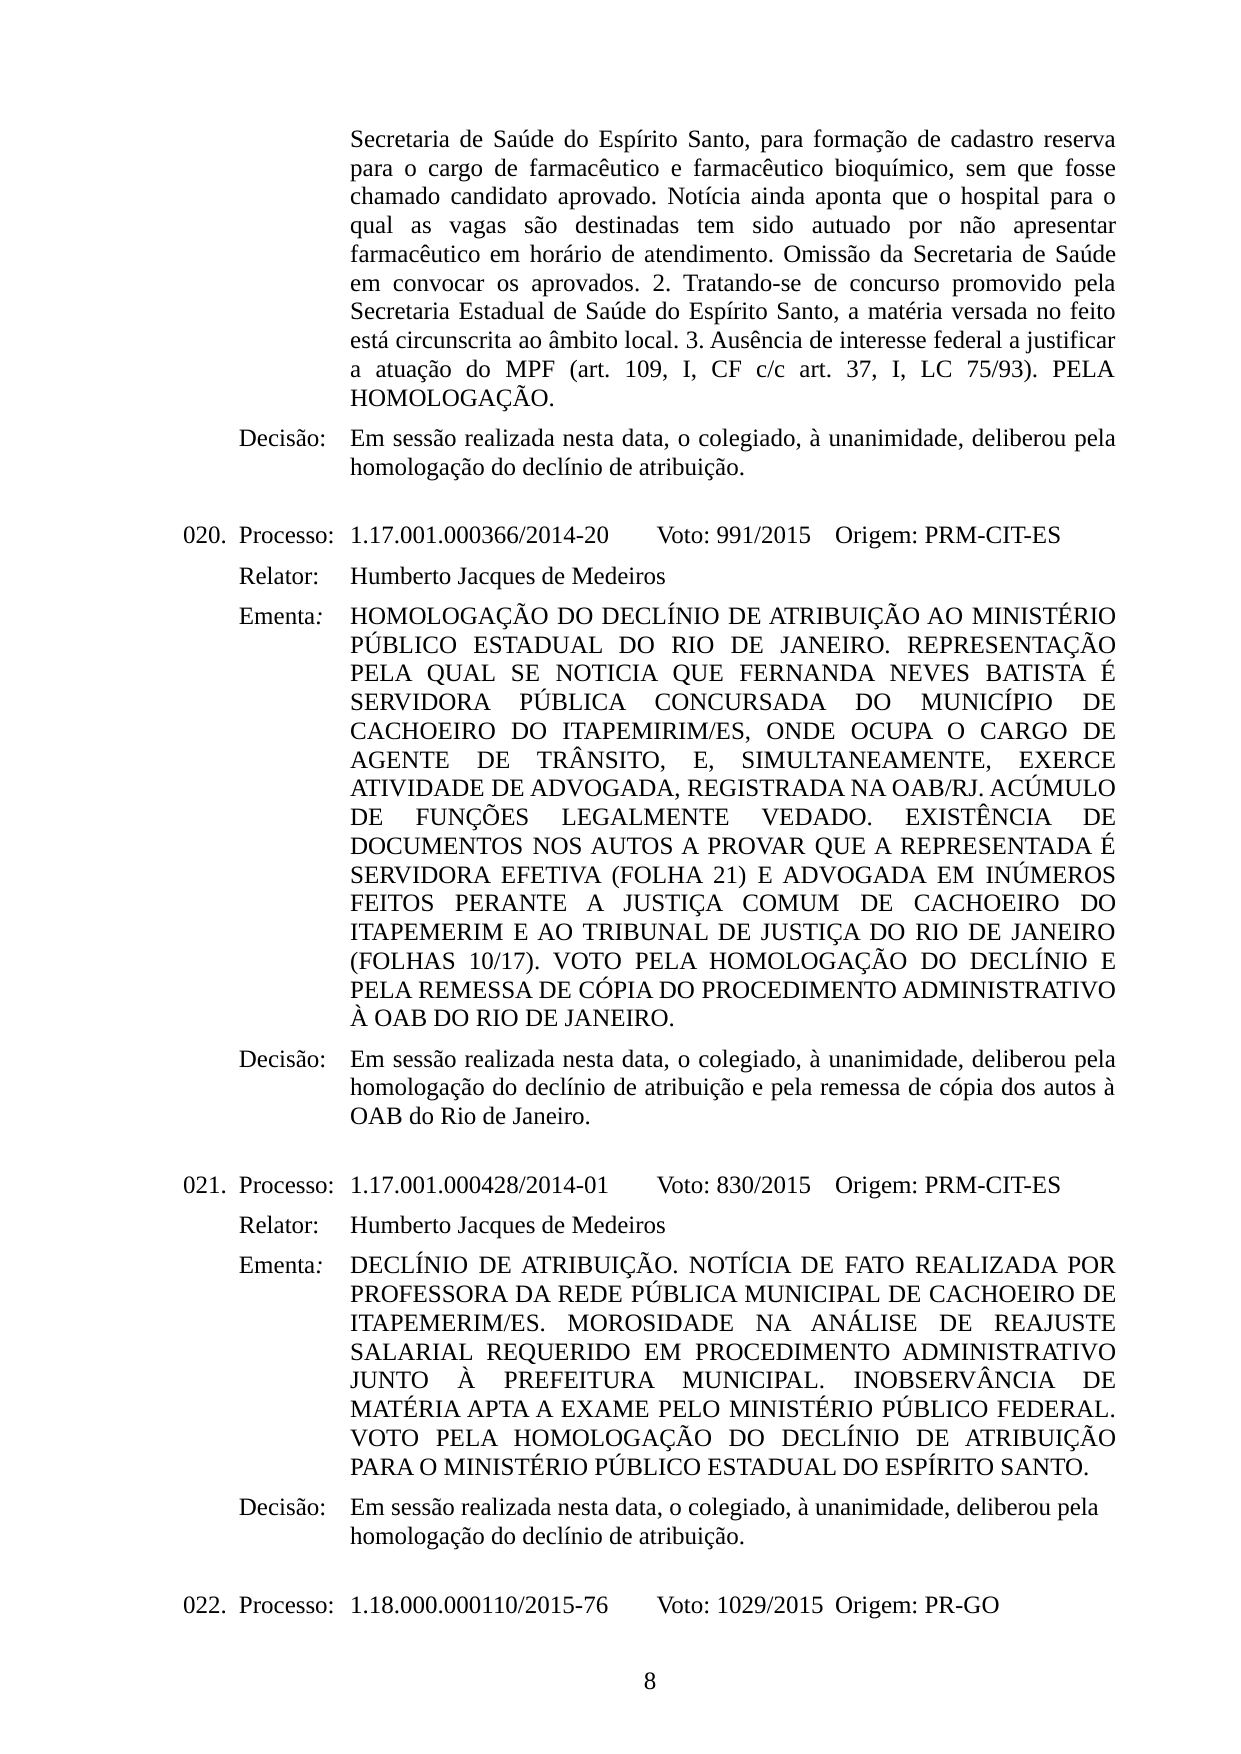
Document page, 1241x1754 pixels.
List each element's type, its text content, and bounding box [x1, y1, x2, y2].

table_header 1.17.001.000366/2014-20 [344, 515, 651, 555]
table_header Processo: [233, 1164, 344, 1204]
table_cell Ementa: [233, 1245, 344, 1486]
table_cell [233, 118, 344, 417]
table_header 022. [177, 1584, 233, 1624]
table_cell [177, 1038, 233, 1136]
table_cell [177, 595, 233, 1038]
table_cell Em sessão realizada nesta data, o colegiado, à unanimidade, deliberou pela homologação do declínio de atribuição. [344, 417, 1122, 486]
table_cell DECLÍNIO DE ATRIBUIÇÃO. NOTÍCIA DE FATO REALIZADA POR PROFESSORA DA REDE PÚBLICA MUNICIPAL DE CACHOEIRO DE ITAPEMERIM/ES. MOROSIDADE NA ANÁLISE DE REAJUSTE SALARIAL REQUERIDO EM PROCEDIMENTO ADMINISTRATIVO JUNTO À PREFEITURA MUNICIPAL. INOBSERVÂNCIA DE MATÉRIA APTA A EXAME PELO MINISTÉRIO PÚBLICO FEDERAL. VOTO PELA HOMOLOGAÇÃO DO DECLÍNIO DE ATRIBUIÇÃO PARA O MINISTÉRIO PÚBLICO ESTADUAL DO ESPÍRITO SANTO. [344, 1245, 1122, 1486]
table_cell [177, 1245, 233, 1486]
table_cell Humberto Jacques de Medeiros [344, 1205, 1122, 1245]
table_cell Secretaria de Saúde do Espírito Santo, para formação de cadastro reserva para o cargo de farmacêutico e farmacêutico bioquímico, sem que fosse chamado candidato aprovado. Notícia ainda aponta que o hospital para o qual as vagas são destinadas tem sido autuado por não apresentar farmacêutico em horário de atendimento. Omissão da Secretaria de Saúde em convocar os aprovados. 2. Tratando-se de concurso promovido pela Secretaria Estadual de Saúde do Espírito Santo, a matéria versada no feito está circunscrita ao âmbito local. 3. Ausência de interesse federal a justificar a atuação do MPF (art. 109, I, CF c/c art. 37, I, LC 75/93). PELA HOMOLOGAÇÃO. [344, 118, 1122, 417]
table_cell HOMOLOGAÇÃO DO DECLÍNIO DE ATRIBUIÇÃO AO MINISTÉRIO PÚBLICO ESTADUAL DO RIO DE JANEIRO. REPRESENTAÇÃO PELA QUAL SE NOTICIA QUE FERNANDA NEVES BATISTA É SERVIDORA PÚBLICA CONCURSADA DO MUNICÍPIO DE CACHOEIRO DO ITAPEMIRIM/ES, ONDE OCUPA O CARGO DE AGENTE DE TRÂNSITO, E, SIMULTANEAMENTE, EXERCE ATIVIDADE DE ADVOGADA, REGISTRADA NA OAB/RJ. ACÚMULO DE FUNÇÕES LEGALMENTE VEDADO. EXISTÊNCIA DE DOCUMENTOS NOS AUTOS A PROVAR QUE A REPRESENTADA É SERVIDORA EFETIVA (FOLHA 21) E ADVOGADA EM INÚMEROS FEITOS PERANTE A JUSTIÇA COMUM DE CACHOEIRO DO ITAPEMERIM E AO TRIBUNAL DE JUSTIÇA DO RIO DE JANEIRO (FOLHAS 10/17). VOTO PELA HOMOLOGAÇÃO DO DECLÍNIO E PELA REMESSA DE CÓPIA DO PROCEDIMENTO ADMINISTRATIVO À OAB DO RIO DE JANEIRO. [344, 595, 1122, 1038]
table_cell Humberto Jacques de Medeiros [344, 555, 1122, 595]
table_cell Em sessão realizada nesta data, o colegiado, à unanimidade, deliberou pela homologação do declínio de atribuição. [344, 1486, 1122, 1555]
table_cell [177, 555, 233, 595]
table_header Voto: 991/2015 [651, 515, 829, 555]
table_header 021. [177, 1164, 233, 1204]
table_cell Em sessão realizada nesta data, o colegiado, à unanimidade, deliberou pela homologação do declínio de atribuição e pela remessa de cópia dos autos à OAB do Rio de Janeiro. [344, 1038, 1122, 1136]
table_header 1.17.001.000428/2014-01 [344, 1164, 651, 1204]
table_cell [177, 1486, 233, 1555]
table_header Voto: 830/2015 [651, 1164, 829, 1204]
table_header 020. [177, 515, 233, 555]
table_cell [177, 118, 233, 417]
table_header Origem: PRM-CIT-ES [829, 515, 1122, 555]
table_header Voto: 1029/2015 [651, 1584, 829, 1624]
table_header Processo: [233, 1584, 344, 1624]
table_header Origem: PR-GO [829, 1584, 1122, 1624]
table_cell [177, 417, 233, 486]
table_cell Decisão: [233, 1486, 344, 1555]
table_cell Decisão: [233, 1038, 344, 1136]
table_cell Relator: [233, 1205, 344, 1245]
table_cell Ementa: [233, 595, 344, 1038]
table_cell Relator: [233, 555, 344, 595]
table_header 1.18.000.000110/2015-76 [344, 1584, 651, 1624]
table_header Origem: PRM-CIT-ES [829, 1164, 1122, 1204]
table_header Processo: [233, 515, 344, 555]
table_cell [177, 1205, 233, 1245]
table_cell Decisão: [233, 417, 344, 486]
